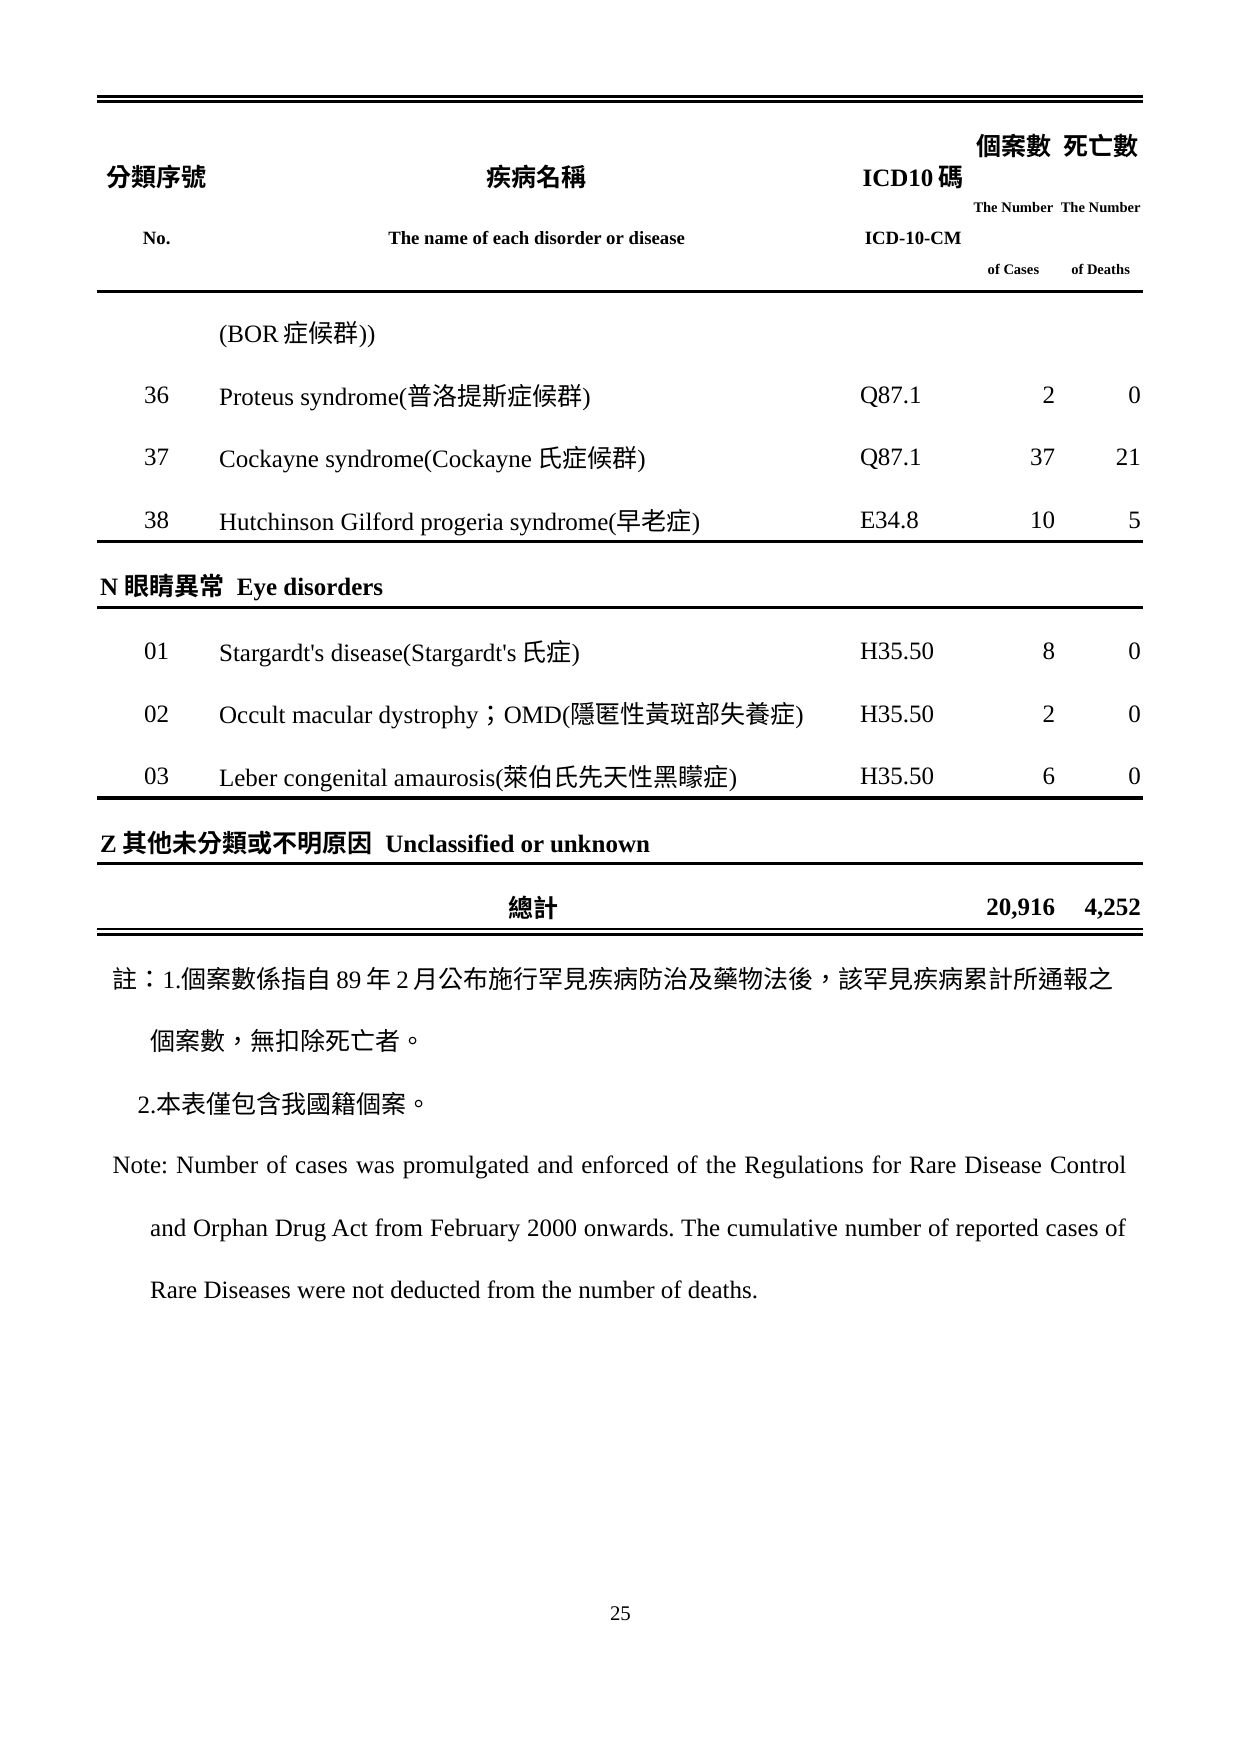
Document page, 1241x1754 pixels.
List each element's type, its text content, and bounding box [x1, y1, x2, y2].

table_header 疾病名稱 The name of each disorder or disease [216, 103, 857, 290]
table_cell 01 [97, 609, 216, 671]
table_cell 4,252 [1058, 865, 1143, 928]
table_cell 03 [97, 734, 216, 796]
text Note: Number of cases was promulgated and enforced of the Regulations for Rare Disease Control and Orphan Drug Act from February 2000 onwards. The cumulative number of reported cases of Rare Diseases were not deducted from the number of deaths. [112, 1123, 1128, 1311]
table_cell Proteus syndrome(普洛提斯症候群) [216, 353, 857, 415]
table_cell H35.50 [857, 609, 969, 671]
table_cell Hutchinson Gilford progeria syndrome(早老症) [216, 478, 857, 540]
table_cell [1058, 293, 1143, 353]
table_cell 20,916 [969, 865, 1057, 928]
table_cell 0 [1058, 671, 1143, 734]
table_cell H35.50 [857, 671, 969, 734]
table_cell Q87.1 [857, 415, 969, 478]
table_cell Leber congenital amaurosis(萊伯氏先天性黑矇症) [216, 734, 857, 796]
text 2.本表僅包含我國籍個案。 [112, 1061, 1128, 1123]
table_cell [969, 293, 1057, 353]
table_cell Q87.1 [857, 353, 969, 415]
table_cell 8 [969, 609, 1057, 671]
table_header 個案數 The Number of Cases [969, 103, 1057, 290]
table_cell 5 [1058, 478, 1143, 540]
table_cell 36 [97, 353, 216, 415]
table_cell H35.50 [857, 734, 969, 796]
table_cell 0 [1058, 353, 1143, 415]
table_cell 37 [97, 415, 216, 478]
table_cell (BOR症候群)) [216, 293, 857, 353]
table_cell [97, 293, 216, 353]
table_cell N 眼睛異常 Eye disorders [97, 543, 1143, 606]
table_cell [857, 293, 969, 353]
table_cell 2 [969, 671, 1057, 734]
table_cell Stargardt's disease(Stargardt's氏症) [216, 609, 857, 671]
table_cell 0 [1058, 734, 1143, 796]
table_cell Occult macular dystrophy；OMD(隱匿性黃斑部失養症) [216, 671, 857, 734]
table_cell 0 [1058, 609, 1143, 671]
table_cell 02 [97, 671, 216, 734]
text 註：1.個案數係指自89年2月公布施行罕見疾病防治及藥物法後，該罕見疾病累計所通報之個案數，無扣除死亡者。 [112, 936, 1128, 1061]
table_cell 6 [969, 734, 1057, 796]
table_cell 37 [969, 415, 1057, 478]
table_cell 總計 [97, 865, 969, 928]
table_cell 21 [1058, 415, 1143, 478]
table_cell 38 [97, 478, 216, 540]
table_header 死亡數 The Number of Deaths [1058, 103, 1143, 290]
table_cell E34.8 [857, 478, 969, 540]
table_cell Z 其他未分類或不明原因 Unclassified or unknown [97, 800, 1143, 862]
table_cell Cockayne syndrome(Cockayne氏症候群) [216, 415, 857, 478]
table_cell 2 [969, 353, 1057, 415]
table_header 分類序號 No. [97, 103, 216, 290]
table_header ICD10碼 ICD-10-CM [857, 103, 969, 290]
table_cell 10 [969, 478, 1057, 540]
